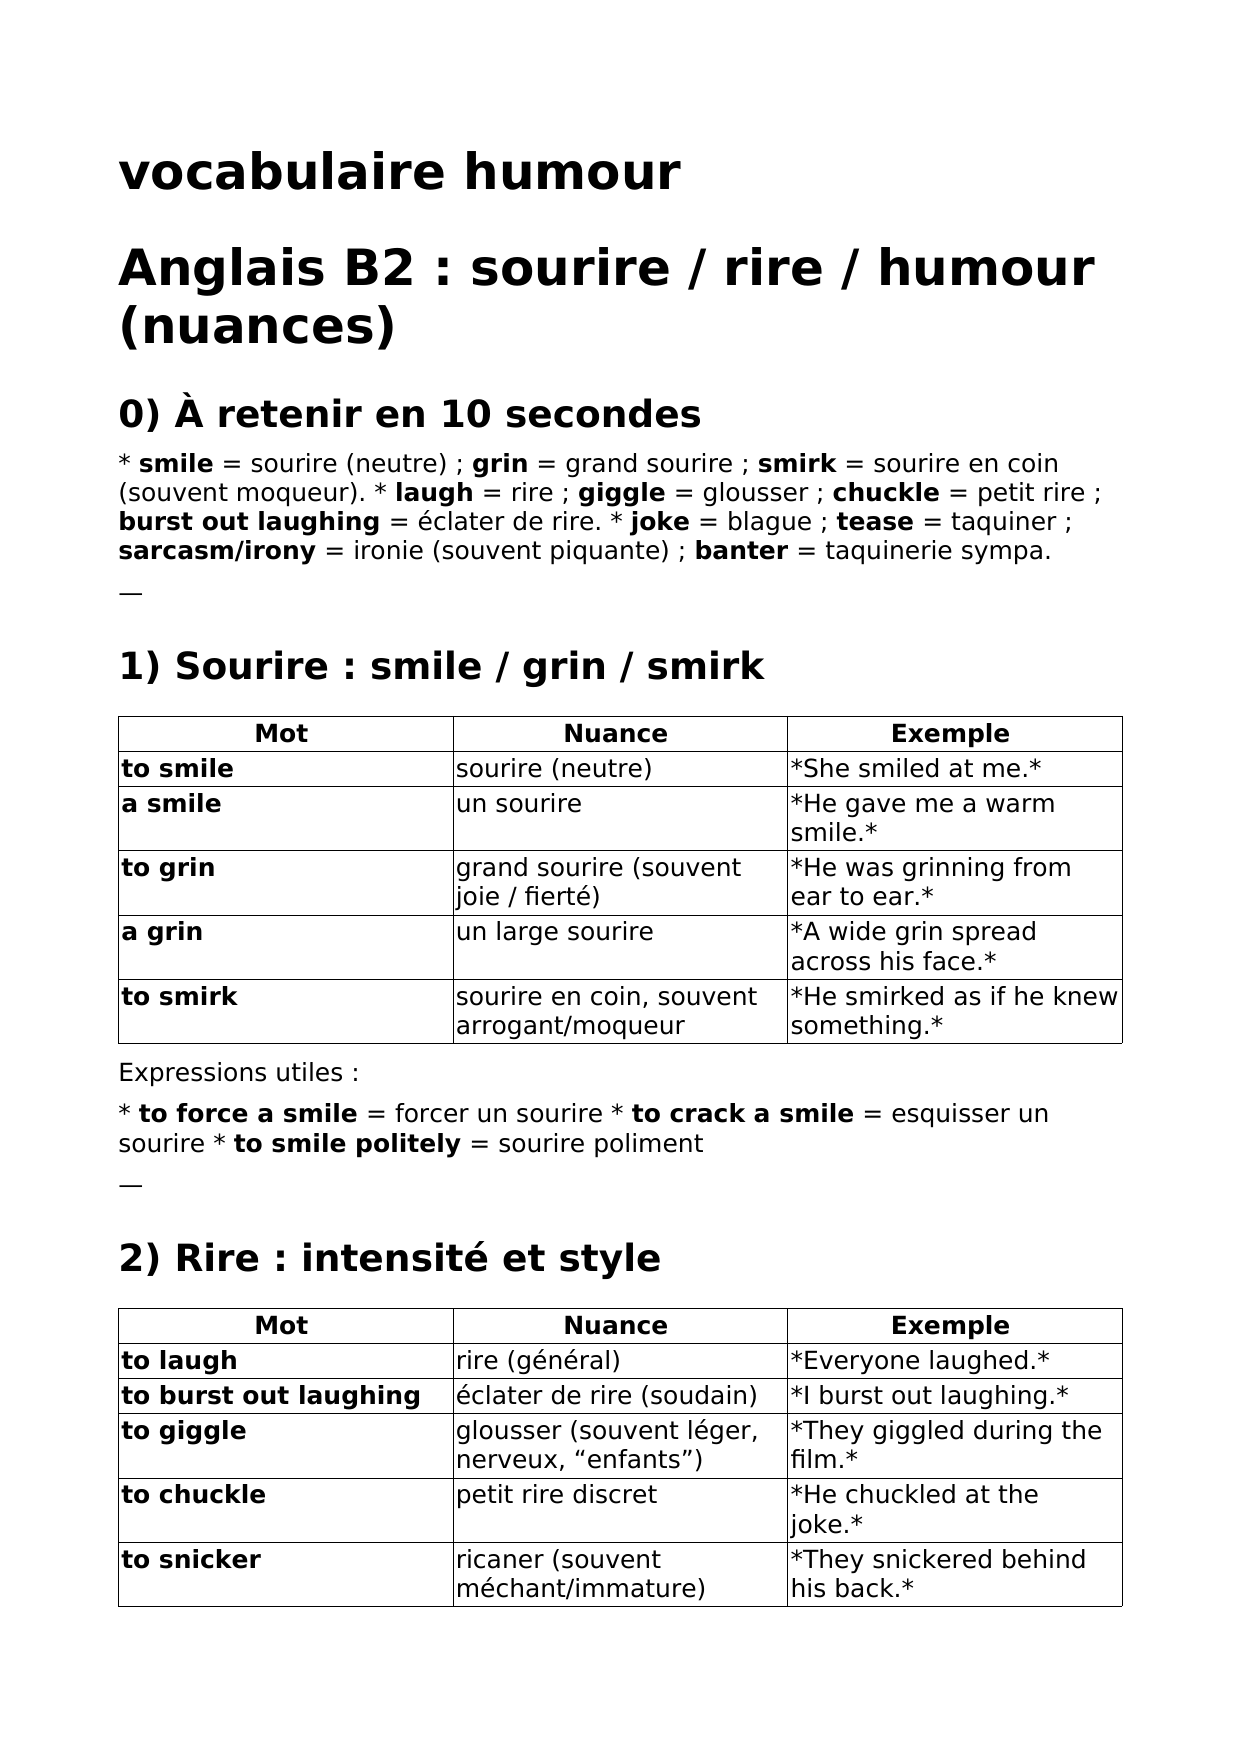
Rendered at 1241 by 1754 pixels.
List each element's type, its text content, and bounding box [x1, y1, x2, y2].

table_cell to snicker [119, 1543, 453, 1606]
text Expressions utiles : [118, 1058, 1122, 1087]
table_header Mot [119, 1309, 453, 1343]
table_cell sourire (neutre) [454, 752, 787, 786]
table_cell a smile [119, 787, 453, 850]
table_cell *He was grinning from ear to ear.* [788, 851, 1122, 914]
subtitle 2) Rire : intensité et style [118, 1237, 1122, 1281]
table_header Mot [119, 717, 453, 751]
table_cell *They giggled during the film.* [788, 1414, 1122, 1478]
table_cell *Everyone laughed.* [788, 1344, 1122, 1378]
text — [118, 1170, 1122, 1199]
table_header Exemple [788, 717, 1122, 751]
table_cell *I burst out laughing.* [788, 1379, 1122, 1413]
table_cell to grin [119, 851, 453, 914]
table_cell sourire en coin, souvent arrogant/moqueur [454, 980, 787, 1043]
subtitle 0) À retenir en 10 secondes [118, 393, 1122, 436]
table_header Exemple [788, 1309, 1122, 1343]
text * smile = sourire (neutre) ; grin = grand sourire ; smirk = sourire en coin (souvent moqueur). * laugh = rire ; giggle = glousser ; chuckle = petit rire ; burst out laughing = éclater de rire. * joke = blague ; tease = taquiner ; sarcasm/irony = ironie (souvent piquante) ; banter = taquinerie sympa. [118, 449, 1122, 566]
table_cell *He gave me a warm smile.* [788, 787, 1122, 850]
table_cell ricaner (souvent méchant/immature) [454, 1543, 787, 1606]
table_cell petit rire discret [454, 1479, 787, 1542]
table_cell éclater de rire (soudain) [454, 1379, 787, 1413]
table_cell to laugh [119, 1344, 453, 1378]
table_cell to giggle [119, 1414, 453, 1478]
table_cell to smile [119, 752, 453, 786]
table_cell to chuckle [119, 1479, 453, 1542]
table_cell *He smirked as if he knew something.* [788, 980, 1122, 1043]
table_cell *They snickered behind his back.* [788, 1543, 1122, 1606]
table_cell un large sourire [454, 916, 787, 979]
subtitle vocabulaire humour [118, 143, 1122, 201]
table_cell *He chuckled at the joke.* [788, 1479, 1122, 1542]
table_cell *She smiled at me.* [788, 752, 1122, 786]
table_cell *A wide grin spread across his face.* [788, 916, 1122, 979]
table_cell to smirk [119, 980, 453, 1043]
subtitle Anglais B2 : sourire / rire / humour (nuances) [118, 239, 1122, 355]
table_cell un sourire [454, 787, 787, 850]
table_header Nuance [454, 1309, 787, 1343]
table_cell rire (général) [454, 1344, 787, 1378]
table_cell to burst out laughing [119, 1379, 453, 1413]
subtitle 1) Sourire : smile / grin / smirk [118, 645, 1122, 688]
table_header Nuance [454, 717, 787, 751]
table_cell grand sourire (souvent joie / fierté) [454, 851, 787, 914]
text — [118, 578, 1122, 607]
table_cell glousser (souvent léger, nerveux, “enfants”) [454, 1414, 787, 1478]
text * to force a smile = forcer un sourire * to crack a smile = esquisser un sourire * to smile politely = sourire poliment [118, 1099, 1122, 1158]
table_cell a grin [119, 916, 453, 979]
